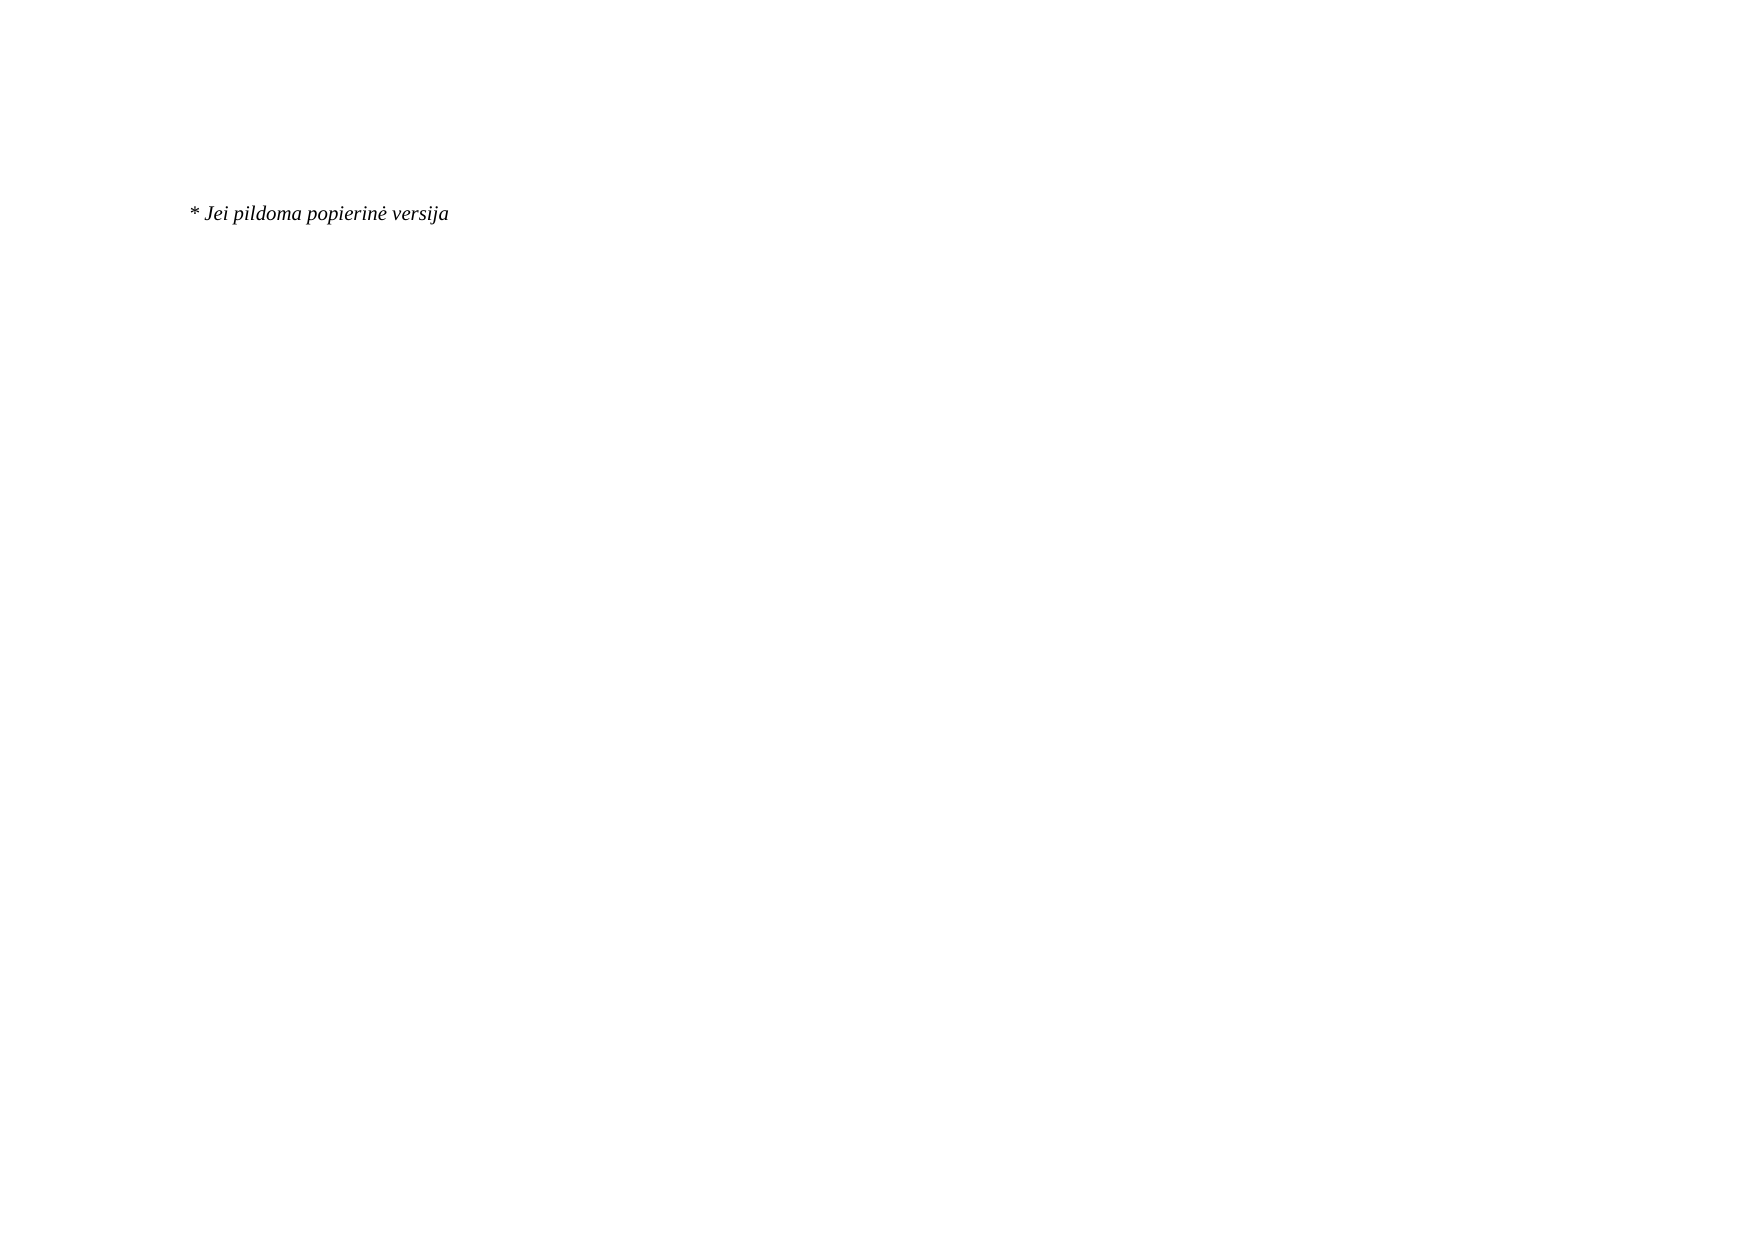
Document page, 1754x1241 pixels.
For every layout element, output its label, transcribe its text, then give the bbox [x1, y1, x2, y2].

table_header _______________ (parašas) [625, 177, 956, 225]
table_header * Jei pildoma popierinė versija [177, 177, 625, 225]
table_header ________________________ (vardas ir pavardė*) [956, 177, 1754, 225]
